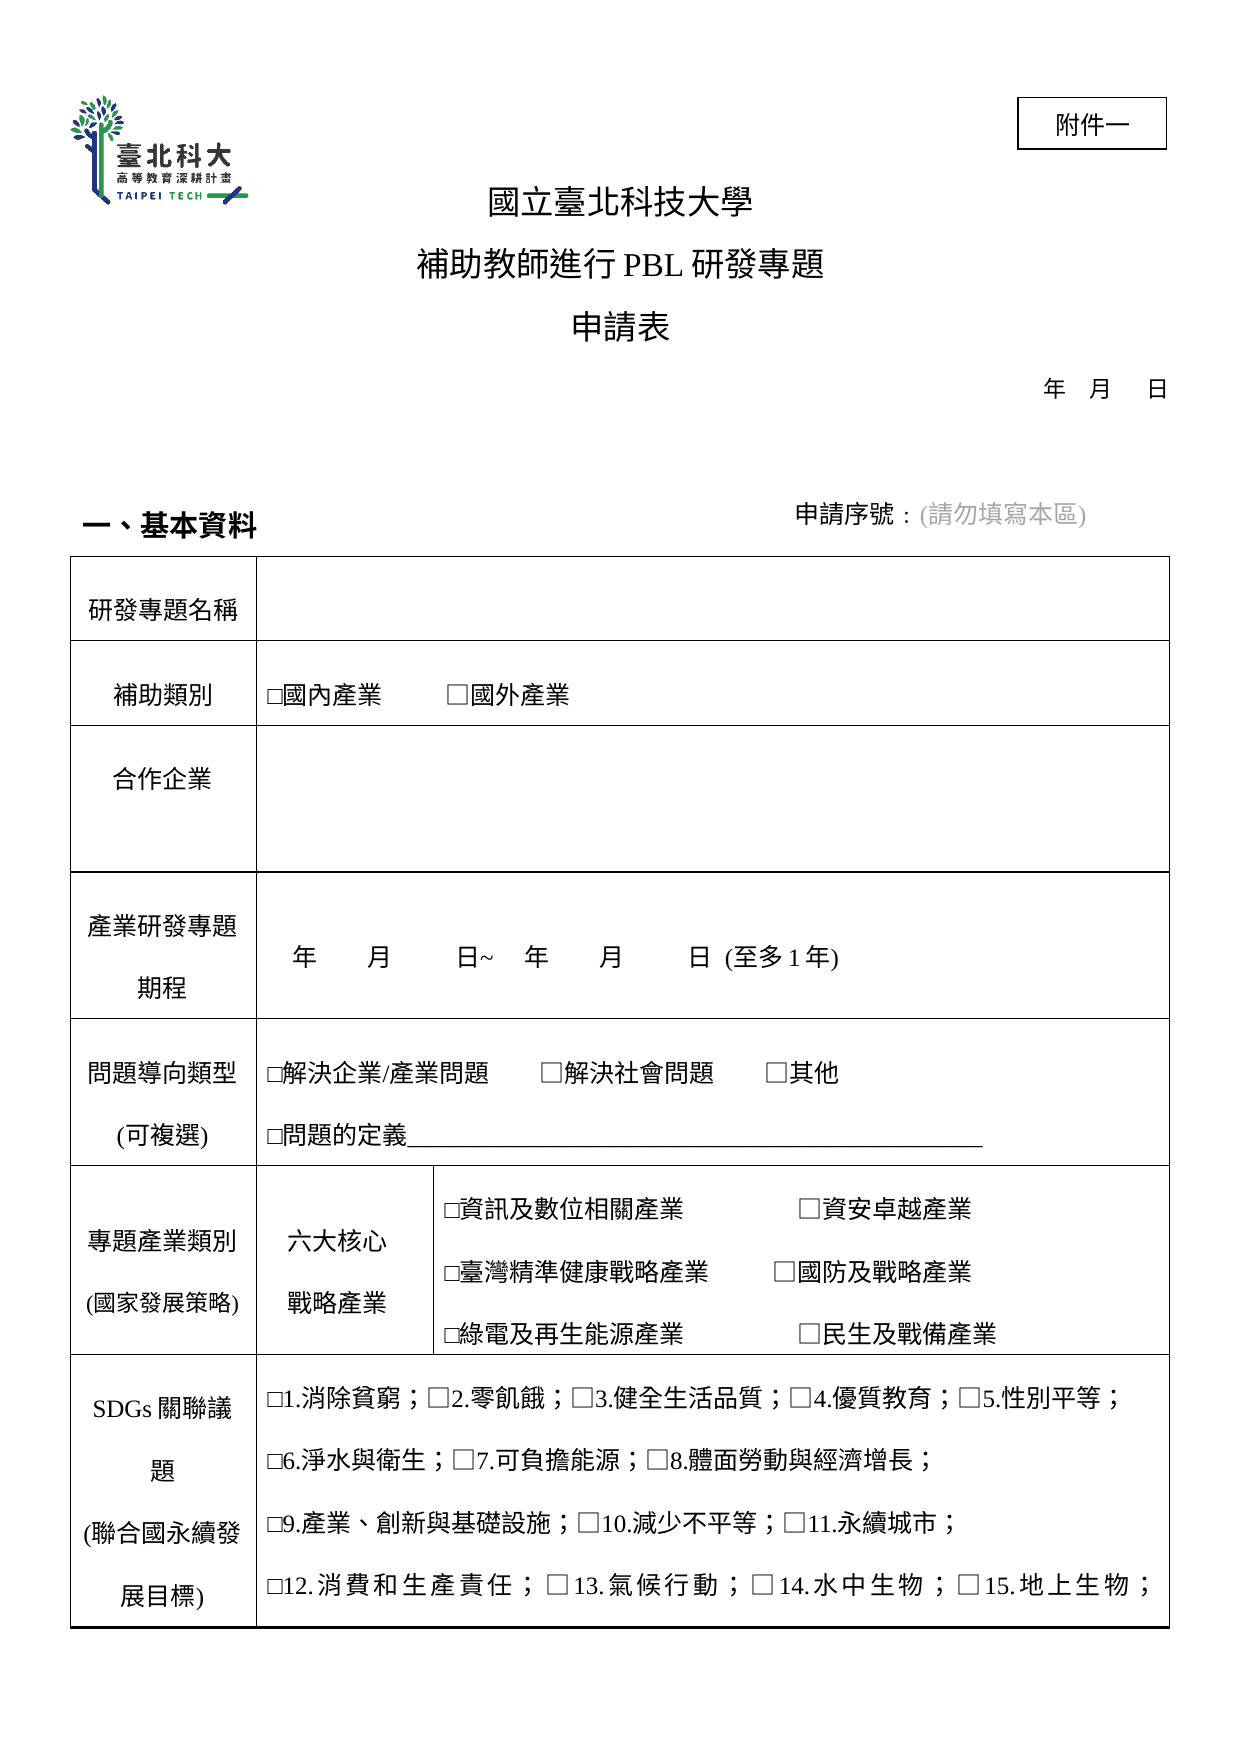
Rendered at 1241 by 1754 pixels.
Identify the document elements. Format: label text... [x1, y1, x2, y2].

table_cell 六大核心 戰略產業 [257, 1166, 433, 1354]
table_cell □資訊及數位相關產業 □資安卓越產業 □臺灣精準健康戰略產業 □國防及戰略產業 □綠電及再生能源產業 □民生及戰備產業 [434, 1166, 1169, 1354]
table_cell 年 月 日~ 年 月 日 (至多1年) [257, 873, 1169, 1018]
table_cell 專題產業類別 (國家發展策略) [71, 1166, 256, 1354]
table_cell 合作企業 [71, 726, 256, 871]
text 國立臺北科技大學 [71, 158, 1169, 221]
table_header 一、基本資料 [71, 471, 783, 556]
table_header 申請序號﹕(請勿填寫本區) [783, 471, 1169, 556]
table_cell □解決企業/產業問題 □解決社會問題 □其他 □問題的定義______________________________________________ [257, 1019, 1169, 1165]
table_cell SDGs關聯議題 (聯合國永續發展目標) [71, 1355, 256, 1626]
table_cell □1.消除貧窮；□2.零飢餓；□3.健全生活品質；□4.優質教育；□5.性別平等； □6.淨水與衛生；□7.可負擔能源；□8.體面勞動與經濟增長； □9.產業、創新與基礎設施；□10.減少不平等；□11.永續城市； □12.消費和生產責任；□13.氣候行動；□14.水中生物；□15.地上生物； [257, 1355, 1169, 1626]
text 年 月 日 [71, 346, 1169, 408]
table_cell [257, 557, 1169, 640]
text 附件一 [1034, 106, 1151, 141]
table_cell □國內產業 □國外產業 [257, 641, 1169, 724]
table_cell 問題導向類型 (可複選) [71, 1019, 256, 1165]
table_cell 產業研發專題期程 [71, 873, 256, 1018]
table_cell 研發專題名稱 [71, 557, 256, 640]
text 補助教師進行PBL研發專題 申請表 [71, 221, 1169, 346]
table_cell [257, 726, 1169, 871]
table_cell 補助類別 [71, 641, 256, 724]
